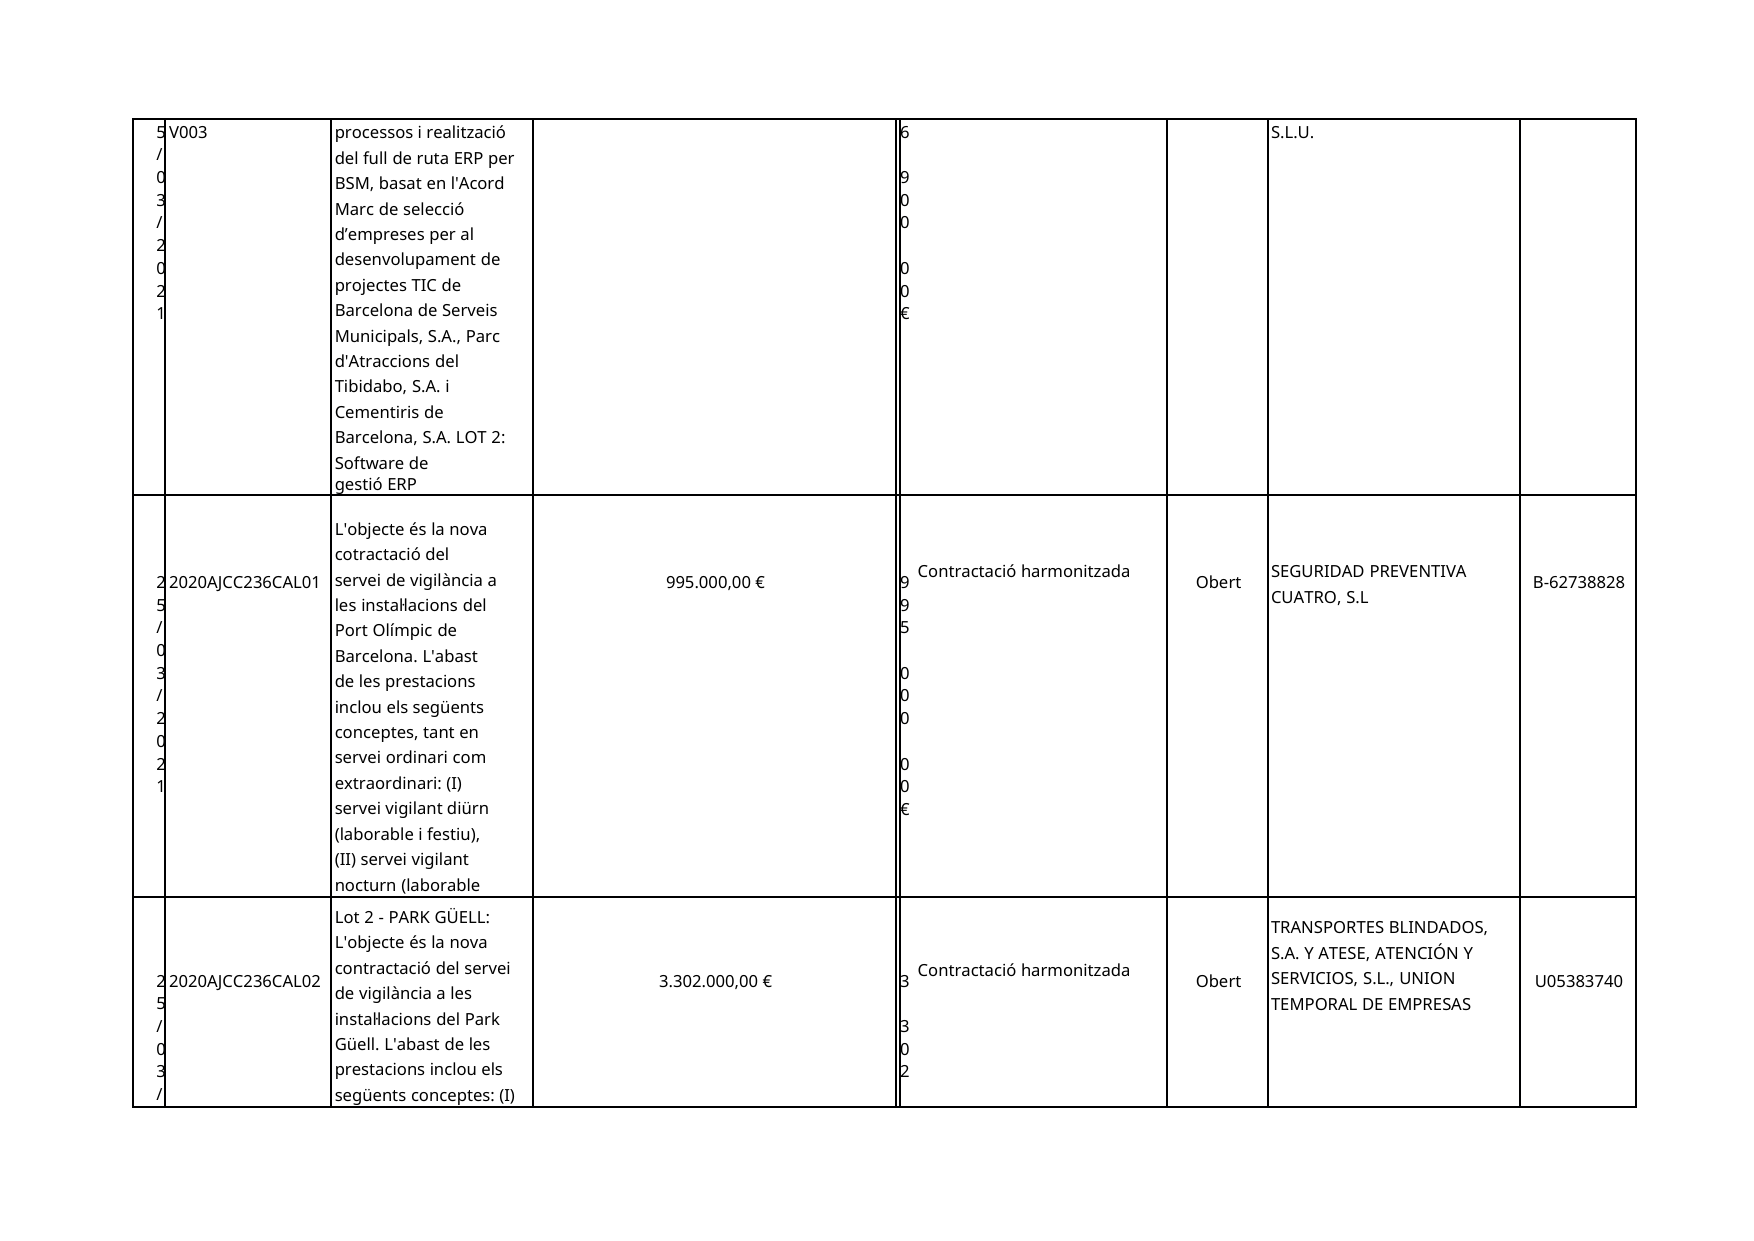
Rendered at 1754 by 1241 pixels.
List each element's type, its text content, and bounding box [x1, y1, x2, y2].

table_cell S.L.U. [1269, 120, 1519, 494]
table_cell Obert [1168, 898, 1267, 1106]
table_cell Contractació harmonitzada [901, 120, 1166, 494]
table_cell SEGURIDAD PREVENTIVA CUATRO, S.L [1269, 496, 1519, 896]
table_cell TRANSPORTES BLINDADOS, S.A. Y ATESE, ATENCIÓN Y SERVICIOS, S.L., UNION TEMPORAL DE EMPRESAS [1269, 898, 1519, 1106]
table_cell Contractació harmonitzada [901, 496, 1166, 896]
table_cell L'objecte és la nova cotractació del servei de vigilància a les instal·lacions del Port Olímpic de Barcelona. L'abast de les prestacions inclou els següents conceptes, tant en servei ordinari com extraordinari: (I) servei vigilant diürn (laborable i festiu), (II) servei vigilant nocturn (laborable [332, 496, 532, 896]
table_cell 2020AJCC236CAL01 [166, 496, 330, 896]
table_cell Lot 2 - PARK GÜELL: L'objecte és la nova contractació del servei de vigilància a les instal·lacions del Park Güell. L'abast de les prestacions inclou els següents conceptes: (I) [332, 898, 532, 1106]
table_cell V003 [166, 120, 330, 494]
table_cell processos i realització del full de ruta ERP per BSM, basat en l'Acord Marc de selecció d’empreses per al desenvolupament de projectes TIC de Barcelona de Serveis Municipals, S.A., Parc d'Atraccions del Tibidabo, S.A. i Cementiris de Barcelona, S.A. LOT 2: Software de gestió ERP [332, 120, 532, 494]
table_cell 995.000,00 € [534, 496, 895, 896]
table_cell 5/03/2021 [134, 120, 164, 494]
table_cell [1168, 120, 1267, 494]
table_cell B-62738828 [1521, 496, 1635, 896]
table_cell 25/03/ [134, 898, 164, 1106]
table_cell Contractació harmonitzada [901, 898, 1166, 1106]
table_cell 3.302.000,00 € [534, 898, 895, 1106]
table_cell 25/03/2021 [134, 496, 164, 896]
table_cell [1521, 120, 1635, 494]
table_cell [534, 120, 895, 494]
table_cell 2020AJCC236CAL02 [166, 898, 330, 1106]
table_cell U05383740 [1521, 898, 1635, 1106]
table_cell Obert [1168, 496, 1267, 896]
